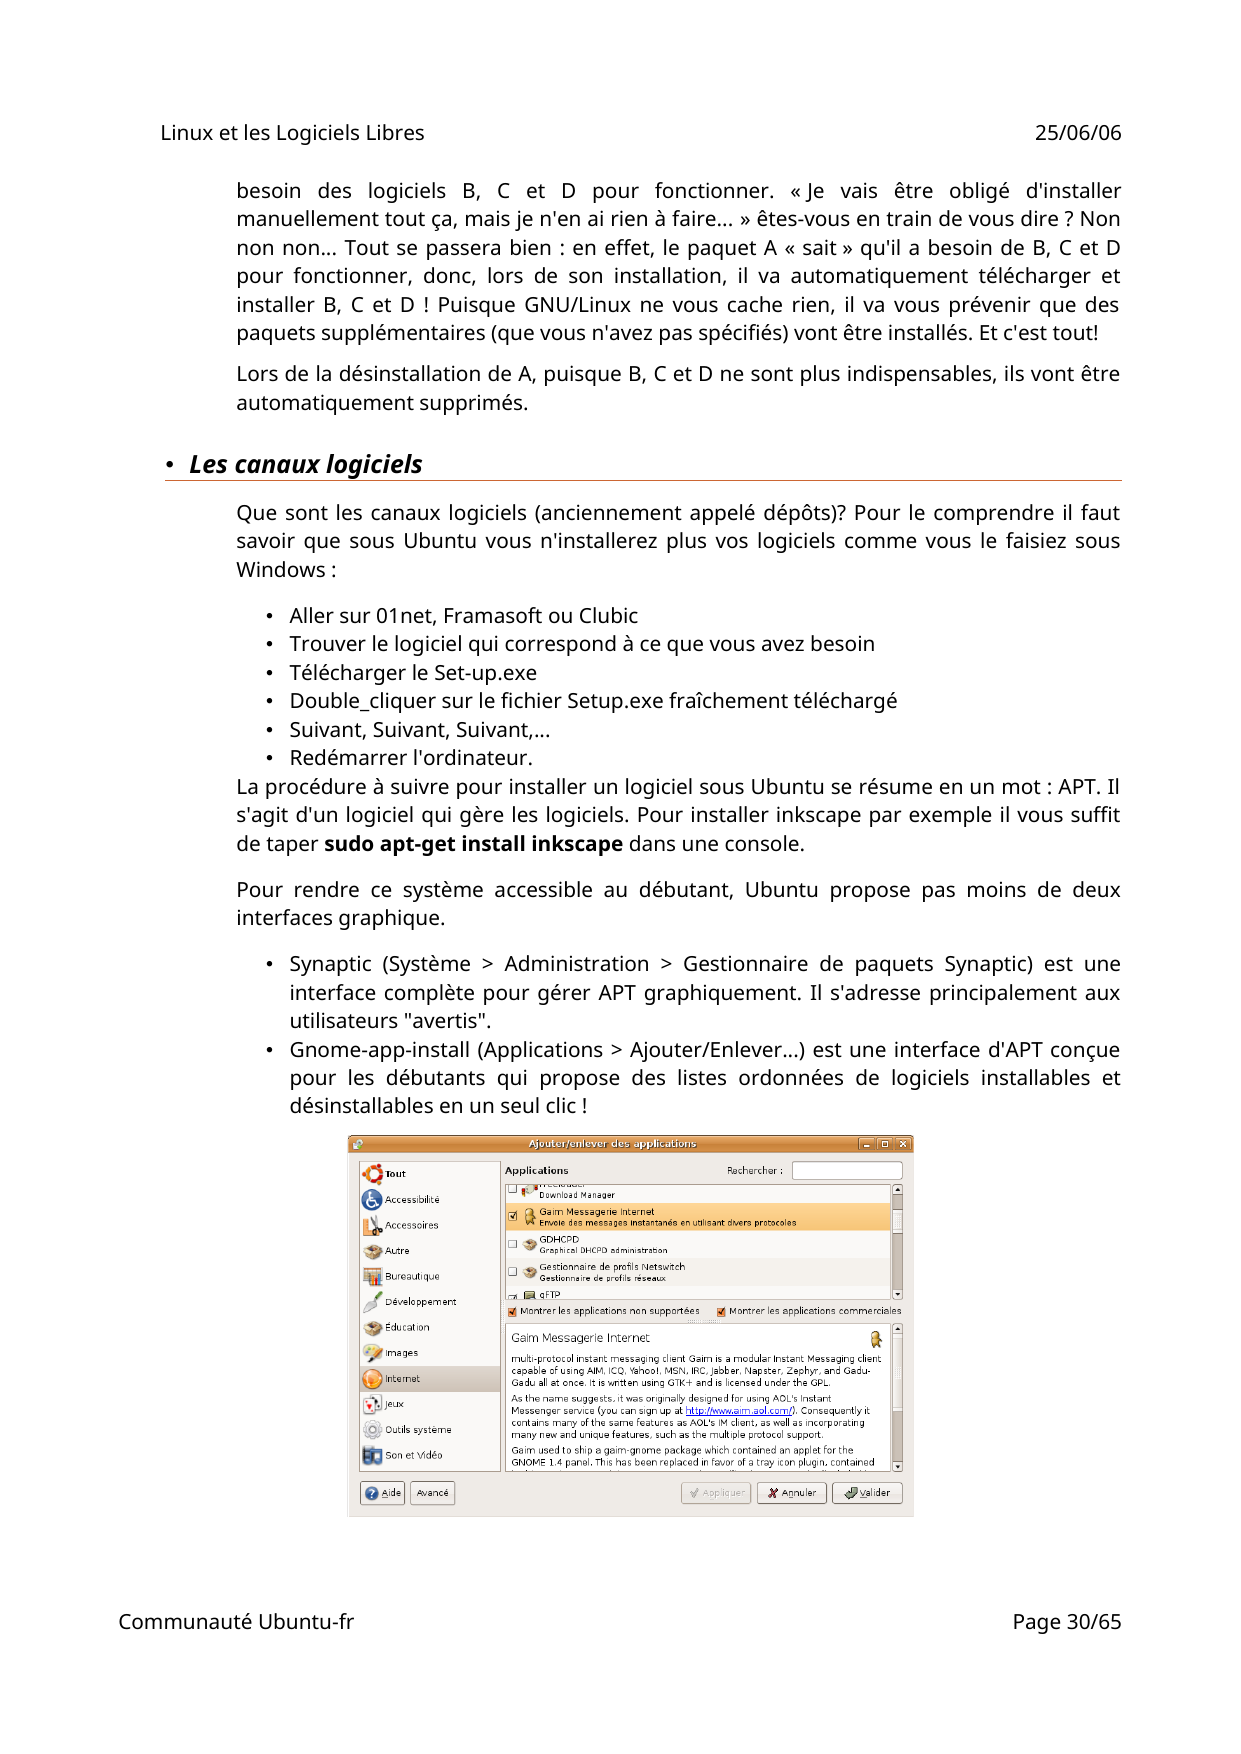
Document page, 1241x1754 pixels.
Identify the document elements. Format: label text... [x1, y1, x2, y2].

text Lors de la désinstallation de A, puisque B, C et D ne sont plus indispensables, ils vont être automatiquement supprimés. [236, 359, 1122, 416]
list Suivant, Suivant, Suivant,... [266, 715, 1122, 743]
subtitle Les canaux logiciels [165, 446, 1122, 480]
text Que sont les canaux logiciels (anciennement appelé dépôts)? Pour le comprendre il faut savoir que sous Ubuntu vous n'installerez plus vos logiciels comme vous le faisiez sous Windows : [236, 498, 1122, 583]
list Redémarrer l'ordinateur. [266, 743, 1122, 772]
list Gnome-app-install (Applications > Ajouter/Enlever...) est une interface d'APT conçue pour les débutants qui propose des listes ordonnées de logiciels installables et désinstallables en un seul clic ! [266, 1035, 1122, 1120]
list Trouver le logiciel qui correspond à ce que vous avez besoin [266, 629, 1122, 658]
list Double_cliquer sur le fichier Setup.exe fraîchement téléchargé [266, 686, 1122, 715]
text La procédure à suivre pour installer un logiciel sous Ubuntu se résume en un mot : APT. Il s'agit d'un logiciel qui gère les logiciels. Pour installer inkscape par exemple il vous suffit de taper sudo apt-get install inkscape dans une console. [236, 772, 1122, 857]
picture [347, 1135, 914, 1517]
text besoin des logiciels B, C et D pour fonctionner. « Je vais être obligé d'installer manuellement tout ça, mais je n'en ai rien à faire... » êtes-vous en train de vous dire ? Non non non... Tout se passera bien : en effet, le paquet A « sait » qu'il a besoin de B, C et D pour fonctionner, donc, lors de son installation, il va automatiquement télécharger et installer B, C et D ! Puisque GNU/Linux ne vous cache rien, il va vous prévenir que des paquets supplémentaires (que vous n'avez pas spécifiés) vont être installés. Et c'est tout! [236, 176, 1122, 347]
list Synaptic (Système > Administration > Gestionnaire de paquets Synaptic) est une interface complète pour gérer APT graphiquement. Il s'adresse principalement aux utilisateurs "avertis". [266, 949, 1122, 1035]
text Pour rendre ce système accessible au débutant, Ubuntu propose pas moins de deux interfaces graphique. [236, 875, 1122, 932]
list Télécharger le Set-up.exe [266, 658, 1122, 686]
list Aller sur 01net, Framasoft ou Clubic [266, 601, 1122, 629]
